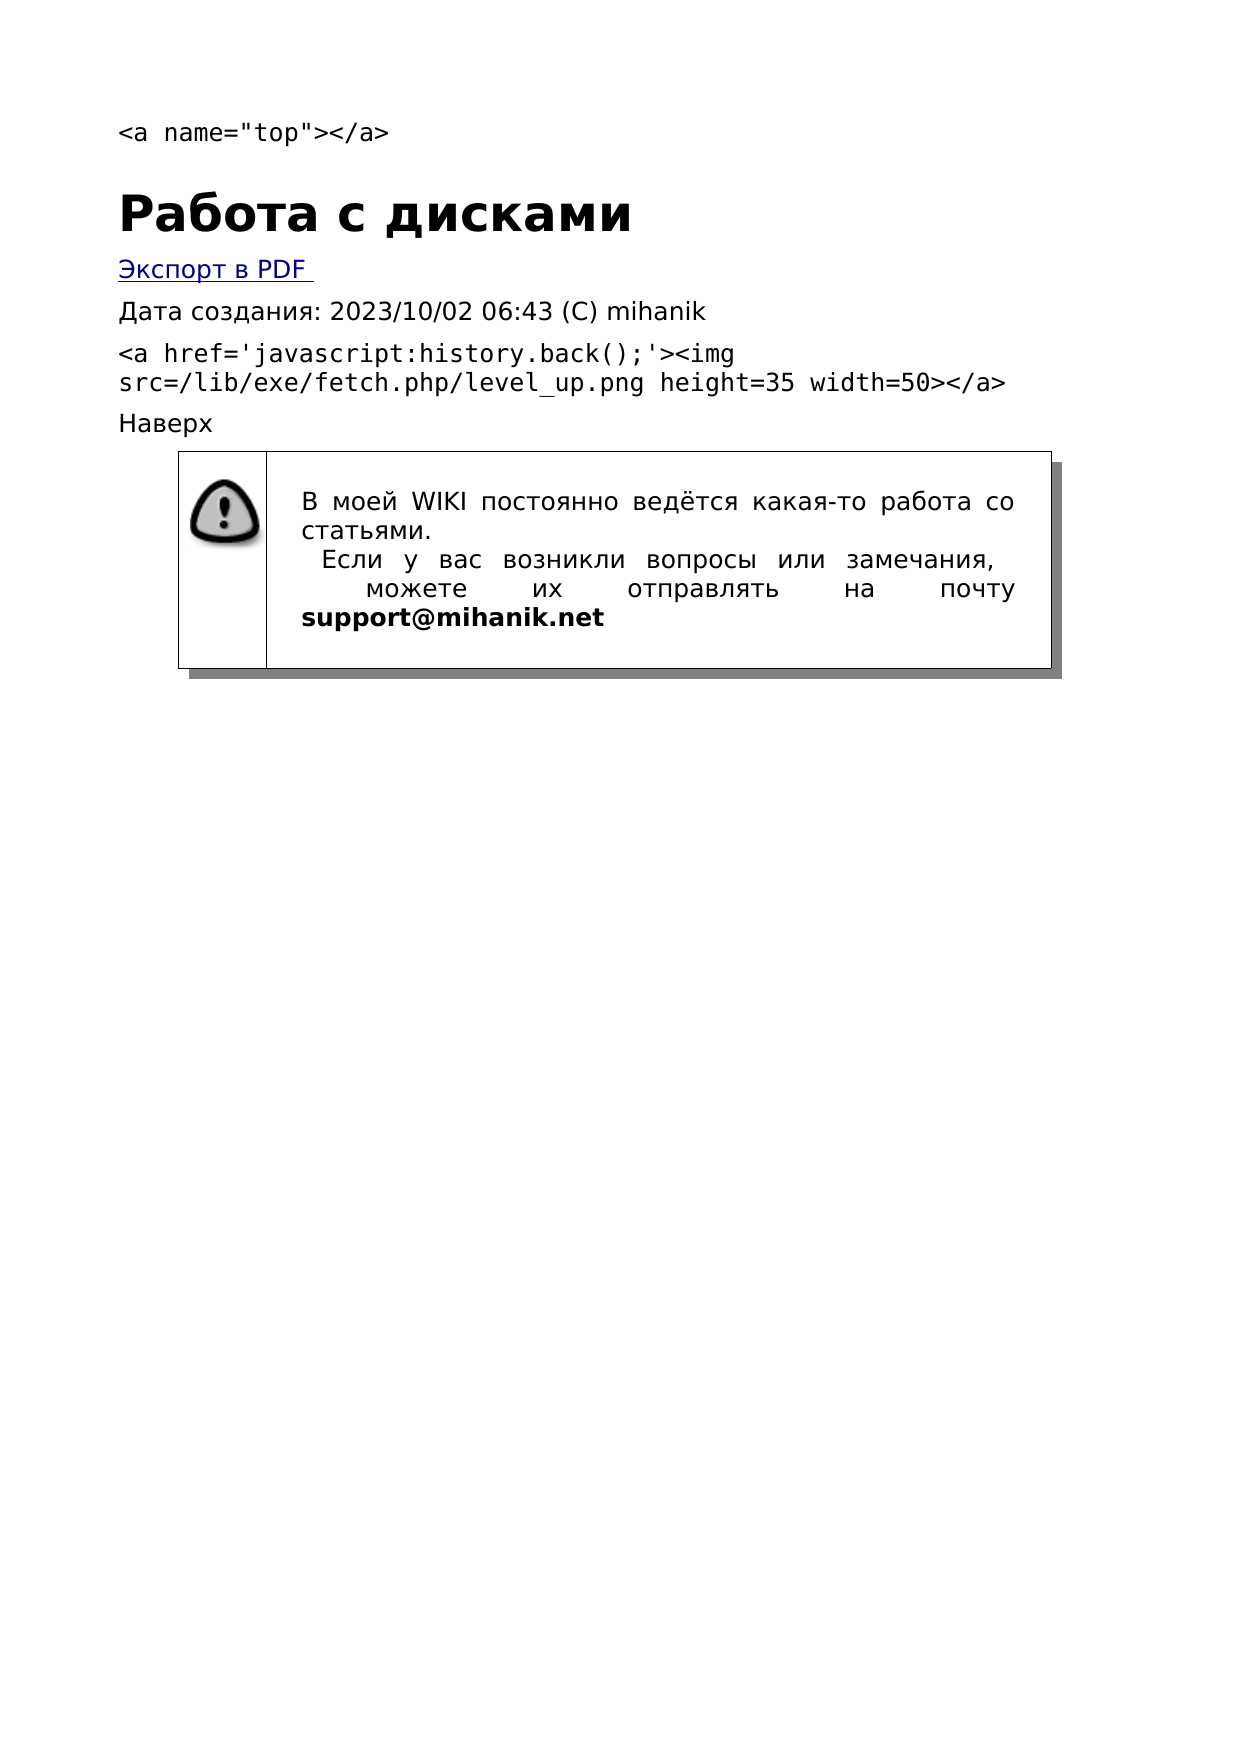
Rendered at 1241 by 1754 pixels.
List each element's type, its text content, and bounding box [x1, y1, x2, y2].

text Дата создания: 2023/10/02 06:43 (C) mihanik [118, 297, 1122, 326]
table_header [179, 452, 266, 668]
text <a href='javascript:history.back();'><img src=/lib/exe/fetch.php/level_up.png height=35 width=50></a> [118, 339, 1122, 397]
subtitle Работа с дисками [118, 185, 1122, 243]
table_header В моей WIKI постоянно ведётся какая-то работа со статьями. Если у вас возникли вопросы или замечания, можете их отправлять на почту support@mihanik.net [267, 452, 1051, 668]
picture [190, 475, 266, 551]
text Экспорт в PDF [118, 256, 1122, 285]
text <a name="top"></a> [118, 118, 1122, 147]
text Наверх [118, 410, 1122, 439]
